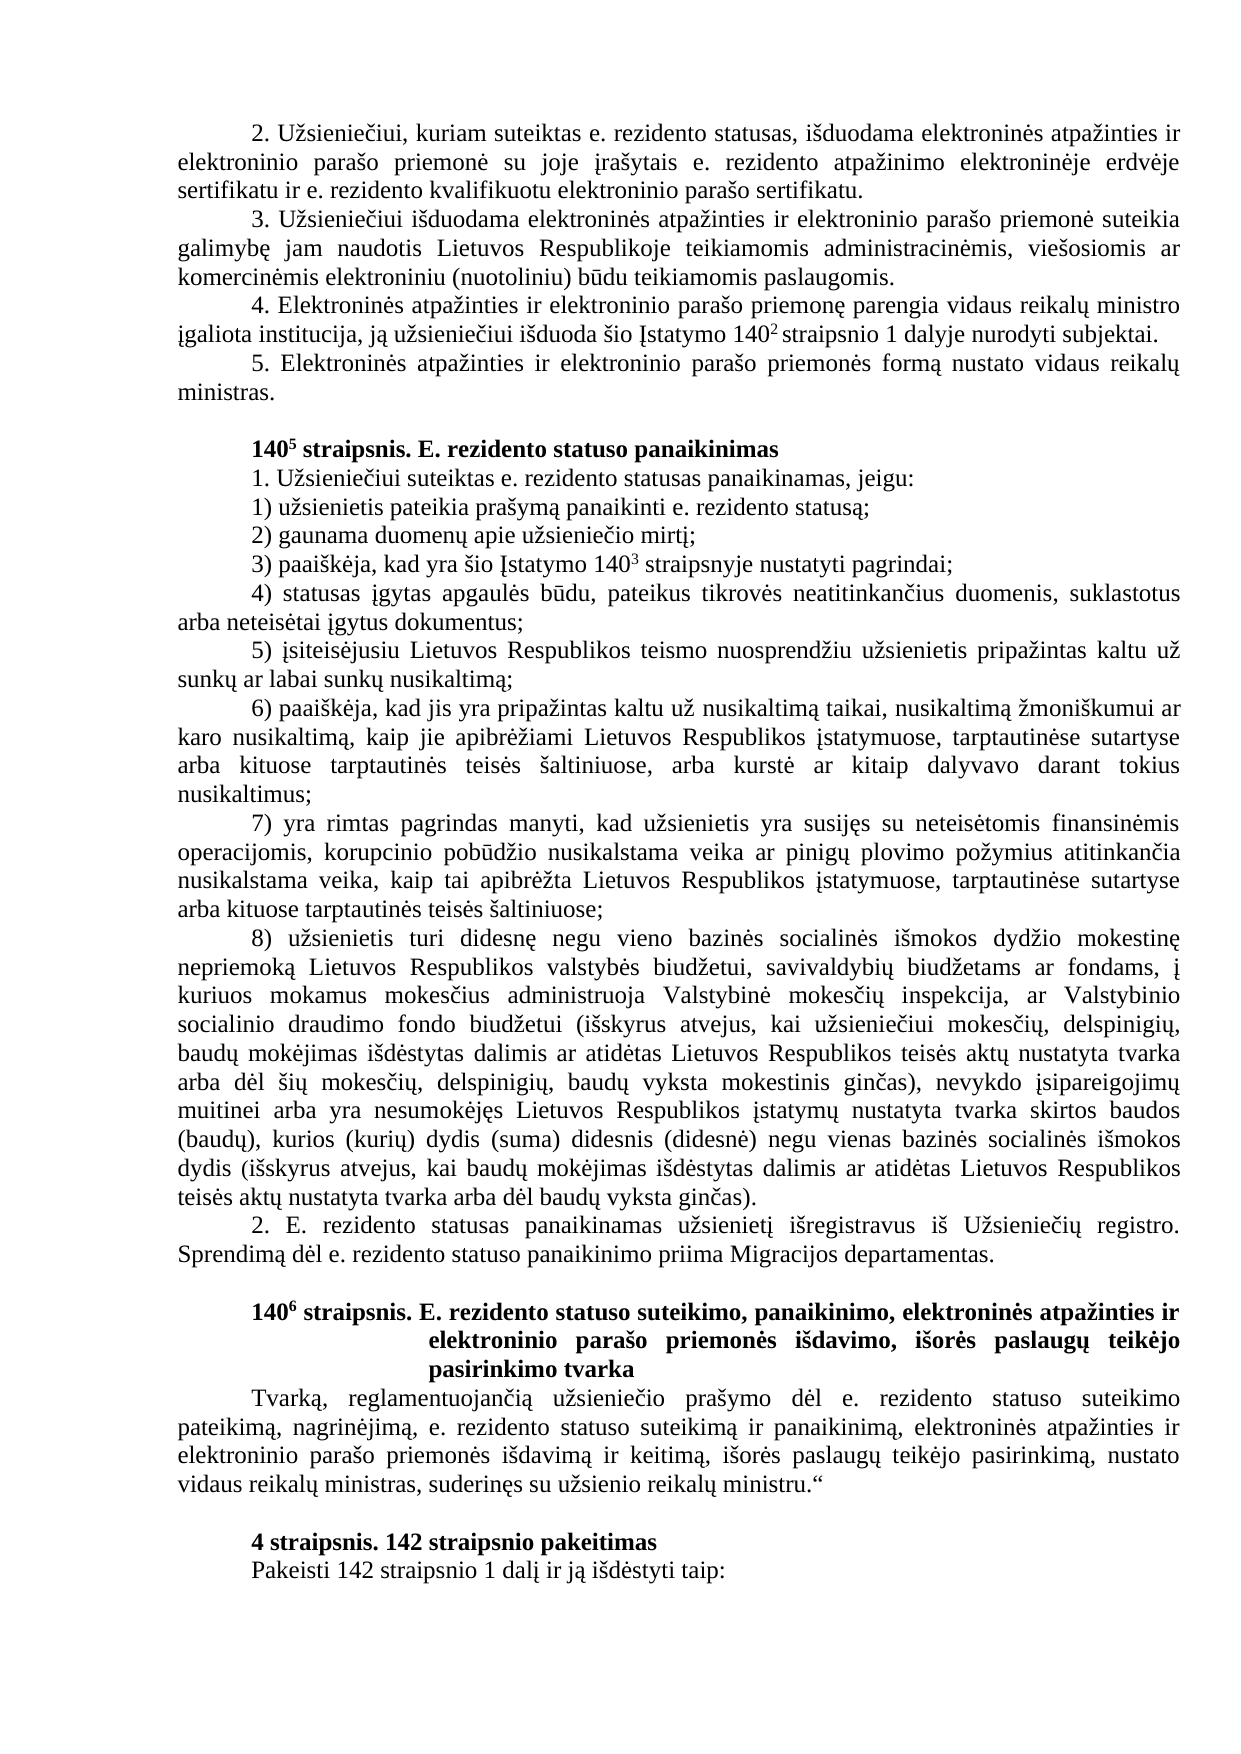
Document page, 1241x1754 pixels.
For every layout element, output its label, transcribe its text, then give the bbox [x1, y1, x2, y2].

text 1) užsienietis pateikia prašymą panaikinti e. rezidento statusą; [177, 492, 1181, 521]
text 8) užsienietis turi didesnę negu vieno bazinės socialinės išmokos dydžio mokestinę nepriemoką Lietuvos Respublikos valstybės biudžetui, savivaldybių biudžetams ar fondams, į kuriuos mokamus mokesčius administruoja Valstybinė mokesčių inspekcija, ar Valstybinio socialinio draudimo fondo biudžetui (išskyrus atvejus, kai užsieniečiui mokesčių, delspinigių, baudų mokėjimas išdėstytas dalimis ar atidėtas Lietuvos Respublikos teisės aktų nustatyta tvarka arba dėl šių mokesčių, delspinigių, baudų vyksta mokestinis ginčas), nevykdo įsipareigojimų muitinei arba yra nesumokėjęs Lietuvos Respublikos įstatymų nustatyta tvarka skirtos baudos (baudų), kurios (kurių) dydis (suma) didesnis (didesnė) negu vienas bazinės socialinės išmokos dydis (išskyrus atvejus, kai baudų mokėjimas išdėstytas dalimis ar atidėtas Lietuvos Respublikos teisės aktų nustatyta tvarka arba dėl baudų vyksta ginčas). [177, 923, 1181, 1211]
text 2) gaunama duomenų apie užsieniečio mirtį; [177, 521, 1181, 549]
text 2. E. rezidento statusas panaikinamas užsienietį išregistravus iš Užsieniečių registro. Sprendimą dėl e. rezidento statuso panaikinimo priima Migracijos departamentas. [177, 1211, 1181, 1268]
text 1405 straipsnis. E. rezidento statuso panaikinimas [177, 434, 1181, 463]
text 1. Užsieniečiui suteiktas e. rezidento statusas panaikinamas, jeigu: [177, 463, 1181, 492]
text 2. Užsieniečiui, kuriam suteiktas e. rezidento statusas, išduodama elektroninės atpažinties ir elektroninio parašo priemonė su joje įrašytais e. rezidento atpažinimo elektroninėje erdvėje sertifikatu ir e. rezidento kvalifikuotu elektroninio parašo sertifikatu. [177, 118, 1181, 204]
text 3) paaiškėja, kad yra šio Įstatymo 1403 straipsnyje nustatyti pagrindai; [177, 549, 1181, 578]
text Pakeisti 142 straipsnio 1 dalį ir ją išdėstyti taip: [177, 1556, 1181, 1584]
text 6) paaiškėja, kad jis yra pripažintas kaltu už nusikaltimą taikai, nusikaltimą žmoniškumui ar karo nusikaltimą, kaip jie apibrėžiami Lietuvos Respublikos įstatymuose, tarptautinėse sutartyse arba kituose tarptautinės teisės šaltiniuose, arba kurstė ar kitaip dalyvavo darant tokius nusikaltimus; [177, 693, 1181, 808]
text 5) įsiteisėjusiu Lietuvos Respublikos teismo nuosprendžiu užsienietis pripažintas kaltu už sunkų ar labai sunkų nusikaltimą; [177, 636, 1181, 693]
text 5. Elektroninės atpažinties ir elektroninio parašo priemonės formą nustato vidaus reikalų ministras. [177, 348, 1181, 406]
text Tvarką, reglamentuojančią užsieniečio prašymo dėl e. rezidento statuso suteikimo pateikimą, nagrinėjimą, e. rezidento statuso suteikimą ir panaikinimą, elektroninės atpažinties ir elektroninio parašo priemonės išdavimą ir keitimą, išorės paslaugų teikėjo pasirinkimą, nustato vidaus reikalų ministras, suderinęs su užsienio reikalų ministru.“ [177, 1383, 1181, 1498]
text 3. Užsieniečiui išduodama elektroninės atpažinties ir elektroninio parašo priemonė suteikia galimybę jam naudotis Lietuvos Respublikoje teikiamomis administracinėmis, viešosiomis ar komercinėmis elektroniniu (nuotoliniu) būdu teikiamomis paslaugomis. [177, 204, 1181, 291]
text 1406 straipsnis. E. rezidento statuso suteikimo, panaikinimo, elektroninės atpažinties ir elektroninio parašo priemonės išdavimo, išorės paslaugų teikėjo pasirinkimo tvarka [251, 1297, 1181, 1383]
text 4 straipsnis. 142 straipsnio pakeitimas [177, 1527, 1181, 1556]
text 4) statusas įgytas apgaulės būdu, pateikus tikrovės neatitinkančius duomenis, suklastotus arba neteisėtai įgytus dokumentus; [177, 578, 1181, 636]
text 4. Elektroninės atpažinties ir elektroninio parašo priemonę parengia vidaus reikalų ministro įgaliota institucija, ją užsieniečiui išduoda šio Įstatymo 1402 straipsnio 1 dalyje nurodyti subjektai. [177, 291, 1181, 348]
text 7) yra rimtas pagrindas manyti, kad užsienietis yra susijęs su neteisėtomis finansinėmis operacijomis, korupcinio pobūdžio nusikalstama veika ar pinigų plovimo požymius atitinkančia nusikalstama veika, kaip tai apibrėžta Lietuvos Respublikos įstatymuose, tarptautinėse sutartyse arba kituose tarptautinės teisės šaltiniuose; [177, 808, 1181, 923]
